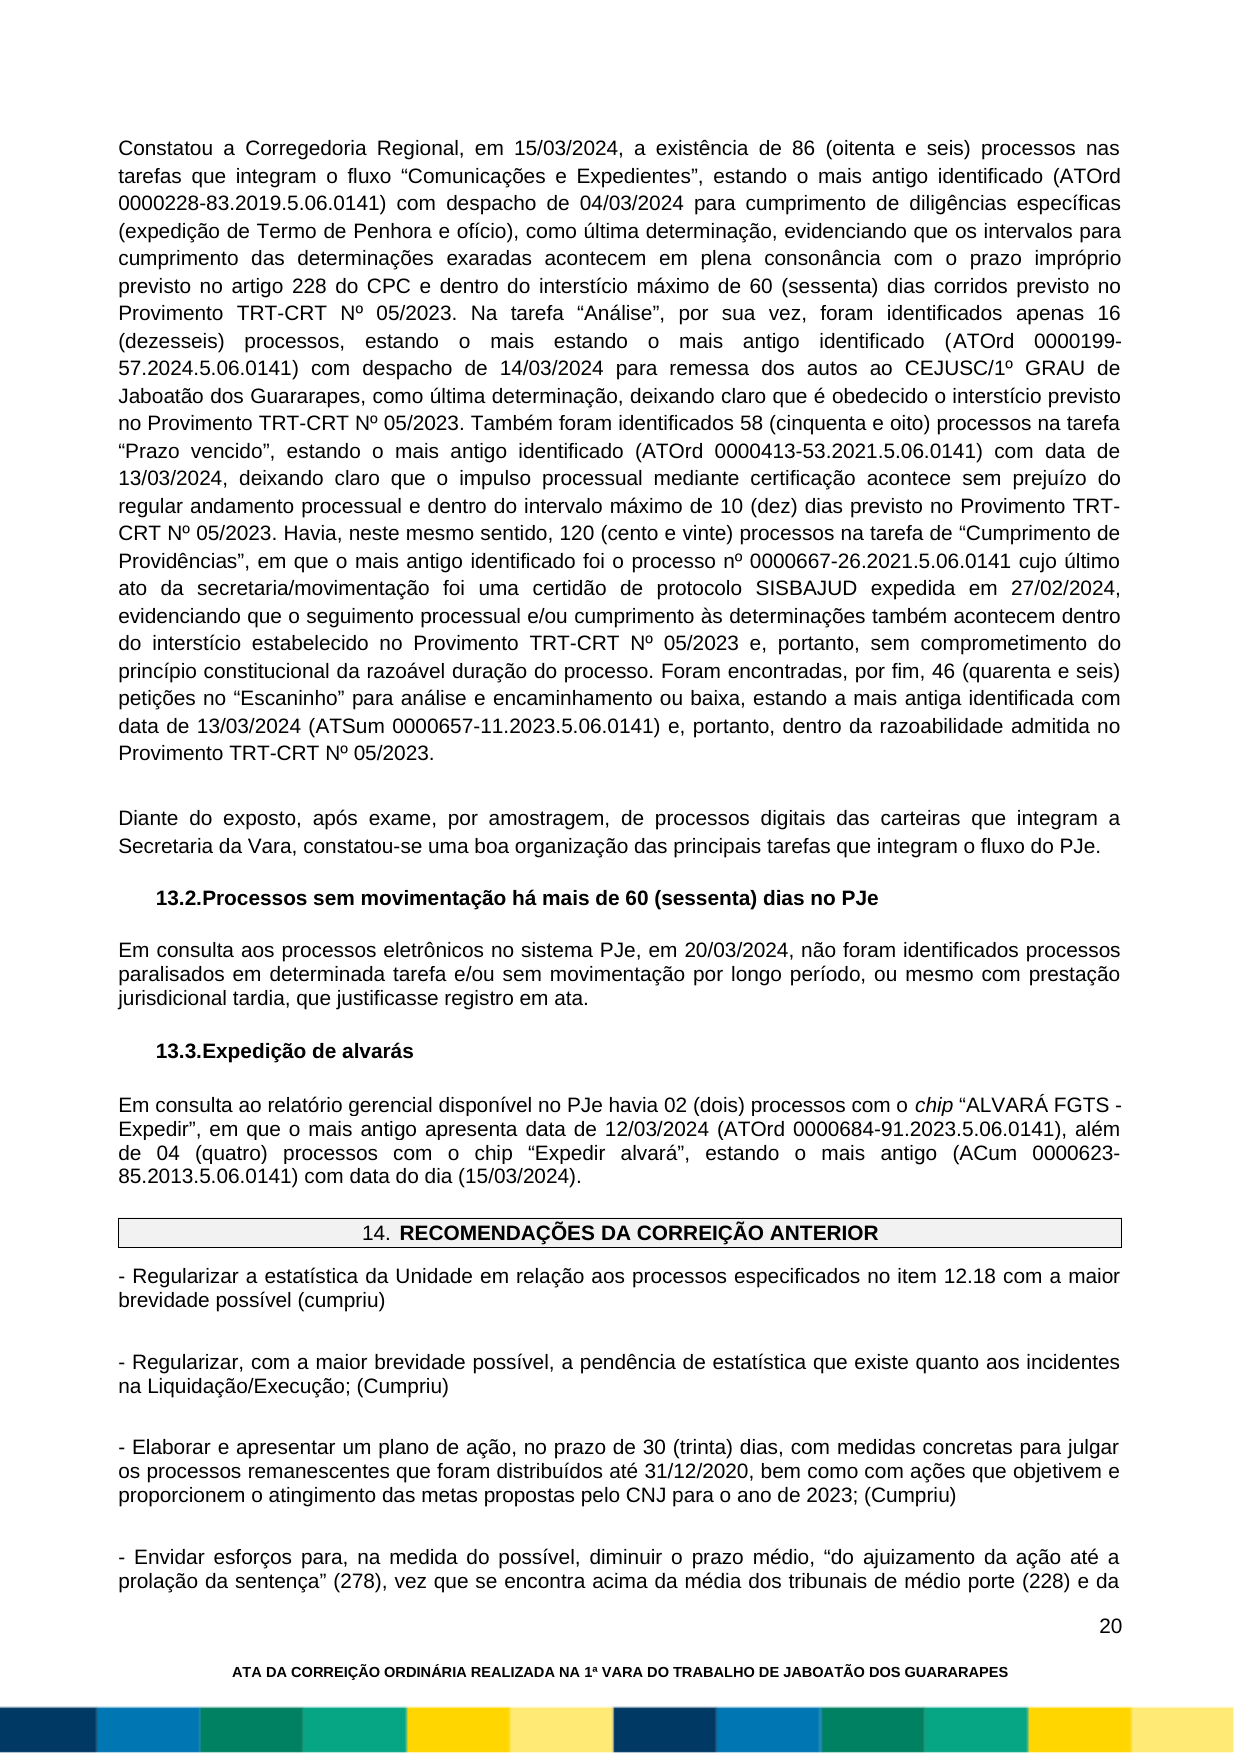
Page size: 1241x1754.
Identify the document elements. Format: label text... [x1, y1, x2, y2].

text - Elaborar e apresentar um plano de ação, no prazo de 30 (trinta) dias, com medidas concretas para julgar os processos remanescentes que foram distribuídos até 31/12/2020, bem como com ações que objetivem e proporcionem o atingimento das metas propostas pelo CNJ para o ano de 2023; (Cumpriu) [118, 1435, 1122, 1507]
text Em consulta ao relatório gerencial disponível no PJe havia 02 (dois) processos com o chip “ALVARÁ FGTS - Expedir”, em que o mais antigo apresenta data de 12/03/2024 (ATOrd 0000684-91.2023.5.06.0141), além de 04 (quatro) processos com o chip “Expedir alvará”, estando o mais antigo (ACum 0000623-85.2013.5.06.0141) com data do dia (15/03/2024). [118, 1092, 1122, 1188]
text - Envidar esforços para, na medida do possível, diminuir o prazo médio, “do ajuizamento da ação até a prolação da sentença” (278), vez que se encontra acima da média dos tribunais de médio porte (228) e da [118, 1544, 1122, 1592]
text - Regularizar a estatística da Unidade em relação aos processos especificados no item 12.18 com a maior brevidade possível (cumpriu) [118, 1264, 1122, 1312]
list RECOMENDAÇÕES DA CORREIÇÃO ANTERIOR [119, 1219, 1121, 1247]
list Expedição de alvarás [156, 1039, 1122, 1063]
list Processos sem movimentação há mais de 60 (sessenta) dias no PJe [156, 886, 1122, 910]
text Diante do exposto, após exame, por amostragem, de processos digitais das carteiras que integram a Secretaria da Vara, constatou-se uma boa organização das principais tarefas que integram o fluxo do PJe. [118, 806, 1122, 858]
text Em consulta aos processos eletrônicos no sistema PJe, em 20/03/2024, não foram identificados processos paralisados em determinada tarefa e/ou sem movimentação por longo período, ou mesmo com prestação jurisdicional tardia, que justificasse registro em ata. [118, 938, 1122, 1010]
text - Regularizar, com a maior brevidade possível, a pendência de estatística que existe quanto aos incidentes na Liquidação/Execução; (Cumpriu) [118, 1350, 1122, 1398]
text Constatou a Corregedoria Regional, em 15/03/2024, a existência de 86 (oitenta e seis) processos nas tarefas que integram o fluxo “Comunicações e Expedientes”, estando o mais antigo identificado (ATOrd 0000228-83.2019.5.06.0141) com despacho de 04/03/2024 para cumprimento de diligências específicas (expedição de Termo de Penhora e ofício), como última determinação, evidenciando que os intervalos para cumprimento das determinações exaradas acontecem em plena consonância com o prazo impróprio previsto no artigo 228 do CPC e dentro do interstício máximo de 60 (sessenta) dias corridos previsto no Provimento TRT-CRT Nº 05/2023. Na tarefa “Análise”, por sua vez, foram identificados apenas 16 (dezesseis) processos, estando o mais estando o mais antigo identificado (ATOrd 0000199-57.2024.5.06.0141) com despacho de 14/03/2024 para remessa dos autos ao CEJUSC/1º GRAU de Jaboatão dos Guararapes, como última determinação, deixando claro que é obedecido o interstício previsto no Provimento TRT-CRT Nº 05/2023. Também foram identificados 58 (cinquenta e oito) processos na tarefa “Prazo vencido”, estando o mais antigo identificado (ATOrd 0000413-53.2021.5.06.0141) com data de 13/03/2024, deixando claro que o impulso processual mediante certificação acontece sem prejuízo do regular andamento processual e dentro do intervalo máximo de 10 (dez) dias previsto no Provimento TRT-CRT Nº 05/2023. Havia, neste mesmo sentido, 120 (cento e vinte) processos na tarefa de “Cumprimento de Providências”, em que o mais antigo identificado foi o processo nº 0000667-26.2021.5.06.0141 cujo último ato da secretaria/movimentação foi uma certidão de protocolo SISBAJUD expedida em 27/02/2024, evidenciando que o seguimento processual e/ou cumprimento às determinações também acontecem dentro do interstício estabelecido no Provimento TRT-CRT Nº 05/2023 e, portanto, sem comprometimento do princípio constitucional da razoável duração do processo. Foram encontradas, por fim, 46 (quarenta e seis) petições no “Escaninho” para análise e encaminhamento ou baixa, estando a mais antiga identificada com data de 13/03/2024 (ATSum 0000657-11.2023.5.06.0141) e, portanto, dentro da razoabilidade admitida no Provimento TRT-CRT Nº 05/2023. [118, 136, 1122, 765]
